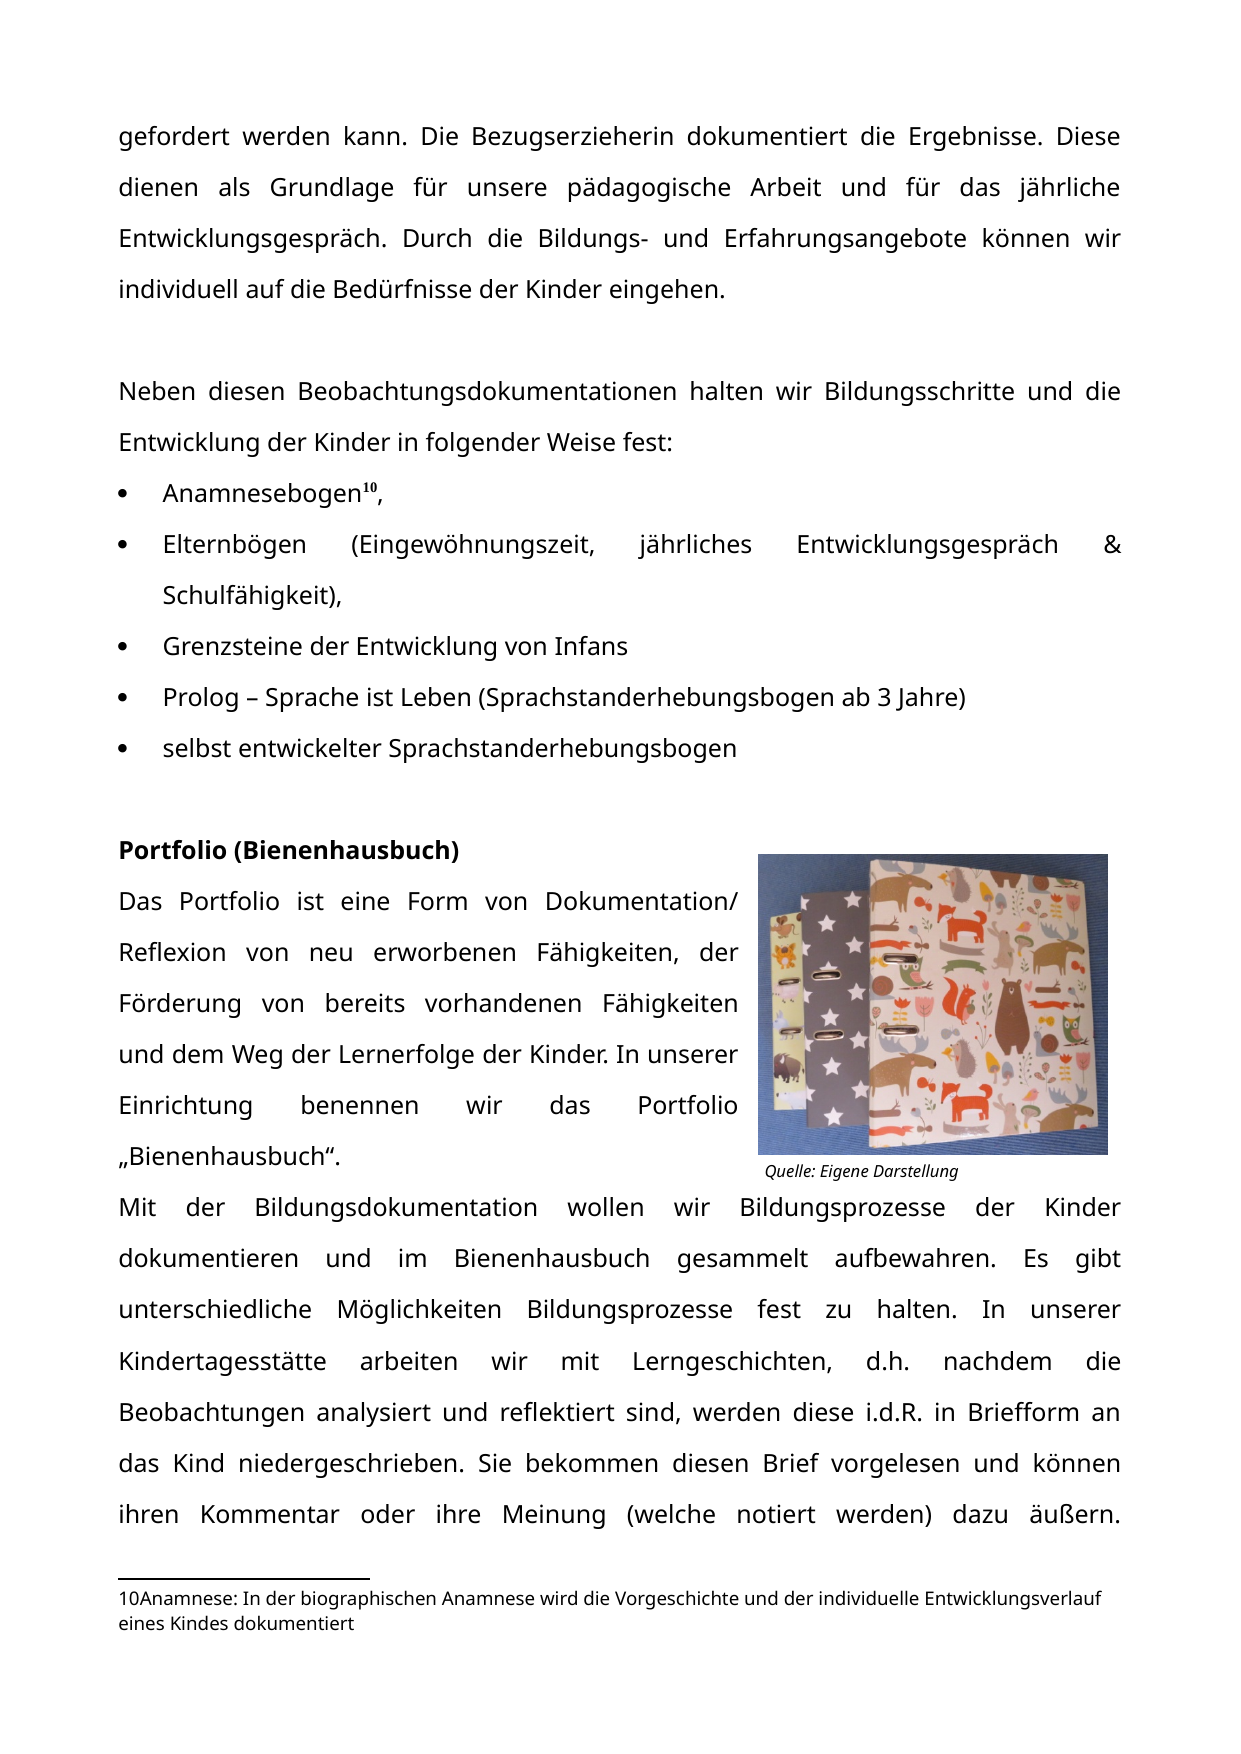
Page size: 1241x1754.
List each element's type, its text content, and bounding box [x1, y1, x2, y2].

list Elternbögen (Eingewöhnungszeit, jährliches Entwicklungsgespräch & Schulfähigkeit), [118, 526, 1122, 612]
list Anamnese: In der biographischen Anamnese wird die Vorgeschichte und der individuelle Entwicklungsverlauf eines Kindes dokumentiert [118, 1585, 1122, 1636]
list Prolog – Sprache ist Leben (Sprachstanderhebungsbogen ab 3 Jahre) [118, 679, 1122, 714]
text gefordert werden kann. Die Bezugserzieherin dokumentiert die Ergebnisse. Diese dienen als Grundlage für unsere pädagogische Arbeit und für das jährliche Entwicklungsgespräch. Durch die Bildungs- und Erfahrungsangebote können wir individuell auf die Bedürfnisse der Kinder eingehen. [118, 118, 1122, 305]
list Anamnesebogen, [118, 475, 1122, 509]
text Mit der Bildungsdokumentation wollen wir Bildungsprozesse der Kinder dokumentieren und im Bienenhausbuch gesammelt aufbewahren. Es gibt unterschiedliche Möglichkeiten Bildungsprozesse fest zu halten. In unserer Kindertagesstätte arbeiten wir mit Lerngeschichten, d.h. nachdem die Beobachtungen analysiert und reflektiert sind, werden diese i.d.R. in Briefform an das Kind niedergeschrieben. Sie bekommen diesen Brief vorgelesen und können ihren Kommentar oder ihre Meinung (welche notiert werden) dazu äußern. [118, 1190, 1122, 1530]
text Portfolio (Bienenhausbuch) [118, 833, 1122, 867]
text Quelle: Eigene Darstellung [758, 1155, 1108, 1183]
picture [758, 854, 1108, 1155]
list Grenzsteine der Entwicklung von Infans [118, 628, 1122, 663]
text Neben diesen Beobachtungsdokumentationen halten wir Bildungsschritte und die Entwicklung der Kinder in folgender Weise fest: [118, 373, 1122, 458]
list selbst entwickelter Sprachstanderhebungsbogen [118, 731, 1122, 765]
text Das Portfolio ist eine Form von Dokumentation/ Reflexion von neu erworbenen Fähigkeiten, der Förderung von bereits vorhandenen Fähigkeiten und dem Weg der Lernerfolge der Kinder. In unserer Einrichtung benennen wir das Portfolio „Bienenhausbuch“. [118, 884, 758, 1173]
